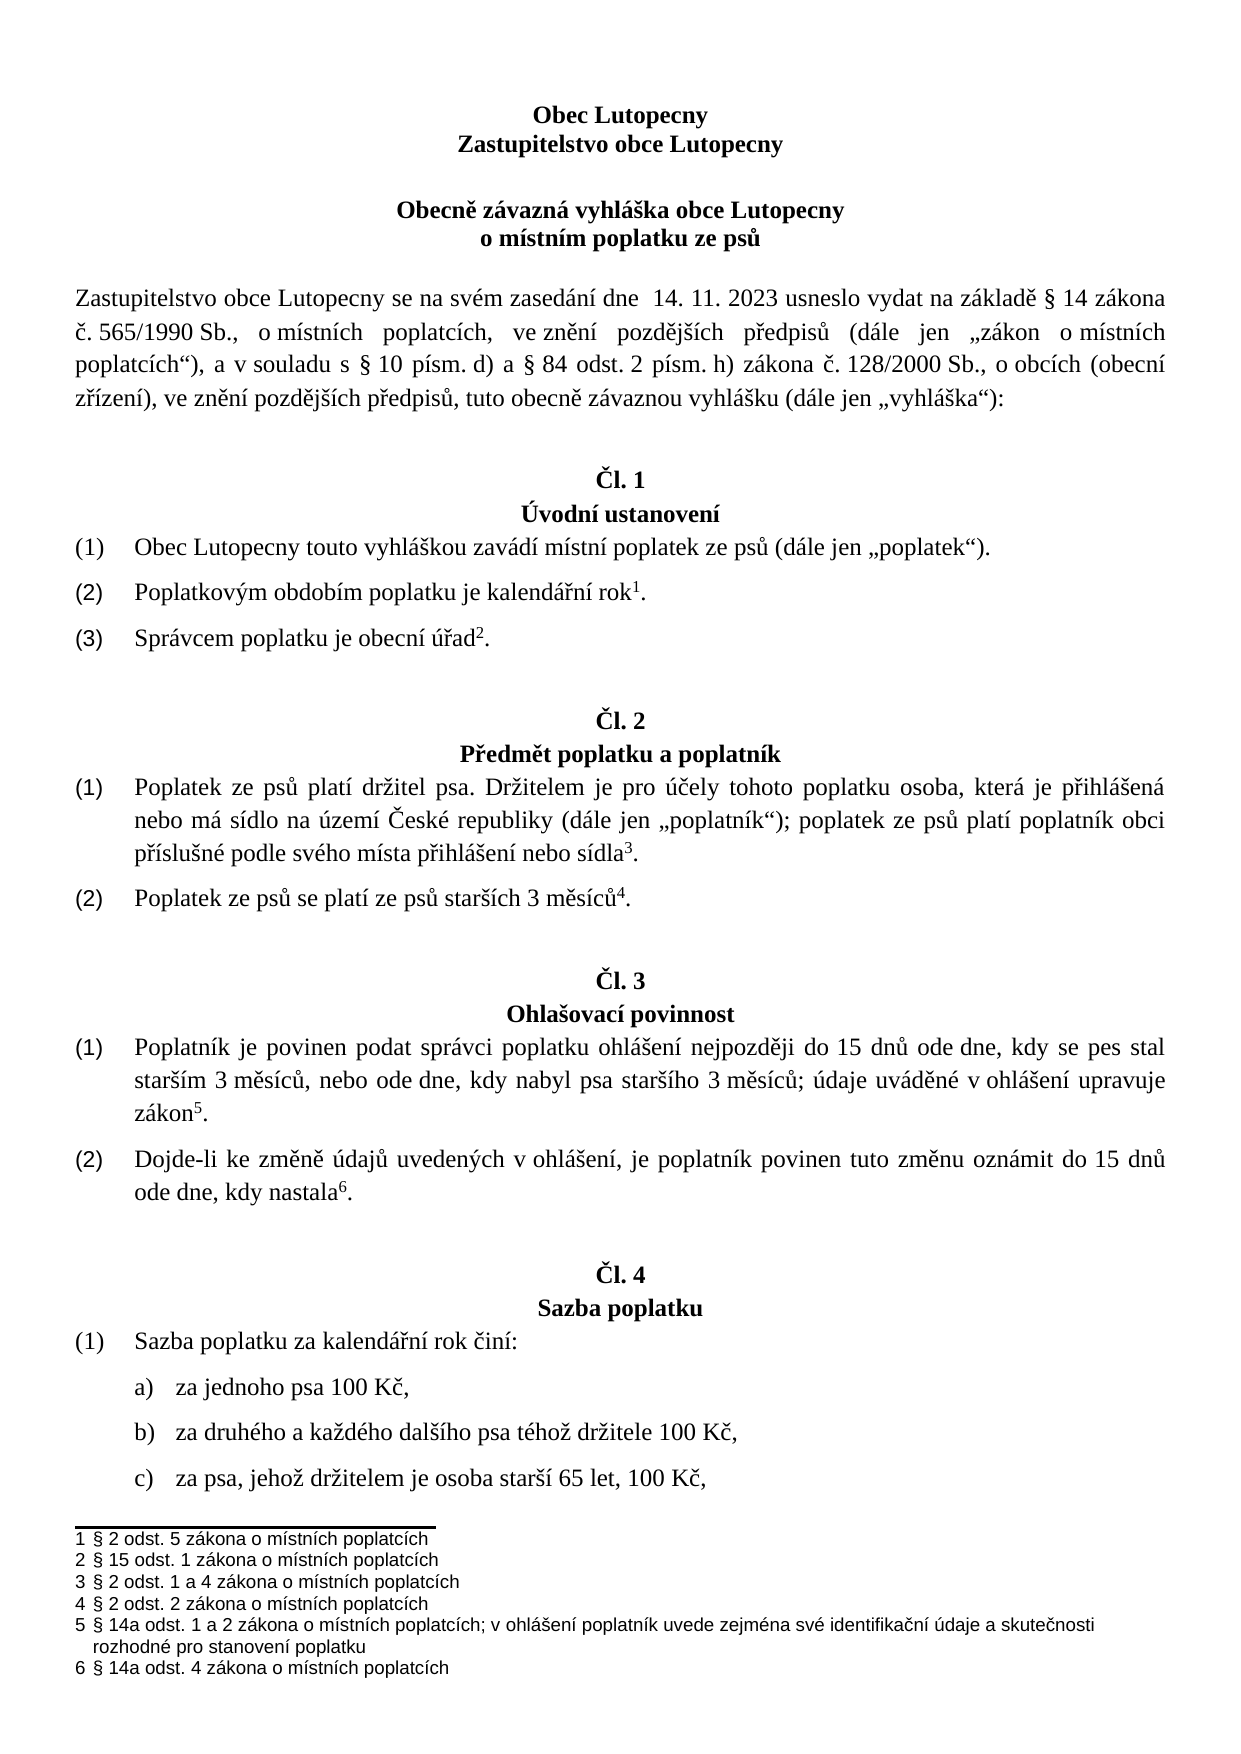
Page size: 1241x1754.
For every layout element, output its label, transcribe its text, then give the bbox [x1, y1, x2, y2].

subtitle Čl. 2 Předmět poplatku a poplatník [75, 706, 1166, 767]
list Sazba poplatku za kalendářní rok činí: [75, 1326, 1166, 1355]
list § 14a odst. 1 a 2 zákona o místních poplatcích; v ohlášení poplatník uvede zejména své identifikační údaje a skutečnosti rozhodné pro stanovení poplatku [75, 1614, 1166, 1657]
list Poplatník je povinen podat správci poplatku ohlášení nejpozději do 15 dnů ode dne, kdy se pes stal starším 3 měsíců, nebo ode dne, kdy nabyl psa staršího 3 měsíců; údaje uváděné v ohlášení upravuje zákon. [75, 1032, 1166, 1127]
list § 2 odst. 2 zákona o místních poplatcích [75, 1592, 1166, 1614]
list Poplatek ze psů platí držitel psa. Držitelem je pro účely tohoto poplatku osoba, která je přihlášená nebo má sídlo na území České republiky (dále jen „poplatník“); poplatek ze psů platí poplatník obci příslušné podle svého místa přihlášení nebo sídla. [75, 772, 1166, 867]
text Obec Lutopecny Zastupitelstvo obce Lutopecny [75, 100, 1166, 157]
text Zastupitelstvo obce Lutopecny se na svém zasedání dne 14. 11. 2023 usneslo vydat na základě § 14 zákona č. 565/1990 Sb., o místních poplatcích, ve znění pozdějších předpisů (dále jen „zákon o místních poplatcích“), a v souladu s § 10 písm. d) a § 84 odst. 2 písm. h) zákona č. 128/2000 Sb., o obcích (obecní zřízení), ve znění pozdějších předpisů, tuto obecně závaznou vyhlášku (dále jen „vyhláška“): [75, 283, 1166, 411]
subtitle Čl. 1 Úvodní ustanovení [75, 466, 1166, 527]
list Správcem poplatku je obecní úřad. [75, 623, 1166, 651]
list za druhého a každého dalšího psa téhož držitele 100 Kč, [134, 1417, 1166, 1446]
subtitle Čl. 3 Ohlašovací povinnost [75, 966, 1166, 1028]
list Poplatek ze psů se platí ze psů starších 3 měsíců. [75, 883, 1166, 912]
list Dojde-li ke změně údajů uvedených v ohlášení, je poplatník povinen tuto změnu oznámit do 15 dnů ode dne, kdy nastala. [75, 1144, 1166, 1206]
subtitle Obecně závazná vyhláška obce Lutopecny o místním poplatku ze psů [75, 195, 1166, 252]
list za psa, jehož držitelem je osoba starší 65 let, 100 Kč, [134, 1463, 1166, 1491]
list § 14a odst. 4 zákona o místních poplatcích [75, 1657, 1166, 1678]
subtitle Čl. 4 Sazba poplatku [75, 1260, 1166, 1322]
list Poplatkovým obdobím poplatku je kalendářní rok. [75, 577, 1166, 606]
list za jednoho psa 100 Kč, [134, 1372, 1166, 1400]
list § 2 odst. 5 zákona o místních poplatcích [75, 1528, 1166, 1549]
list Obec Lutopecny touto vyhláškou zavádí místní poplatek ze psů (dále jen „poplatek“). [75, 532, 1166, 560]
list § 2 odst. 1 a 4 zákona o místních poplatcích [75, 1571, 1166, 1592]
list § 15 odst. 1 zákona o místních poplatcích [75, 1549, 1166, 1571]
